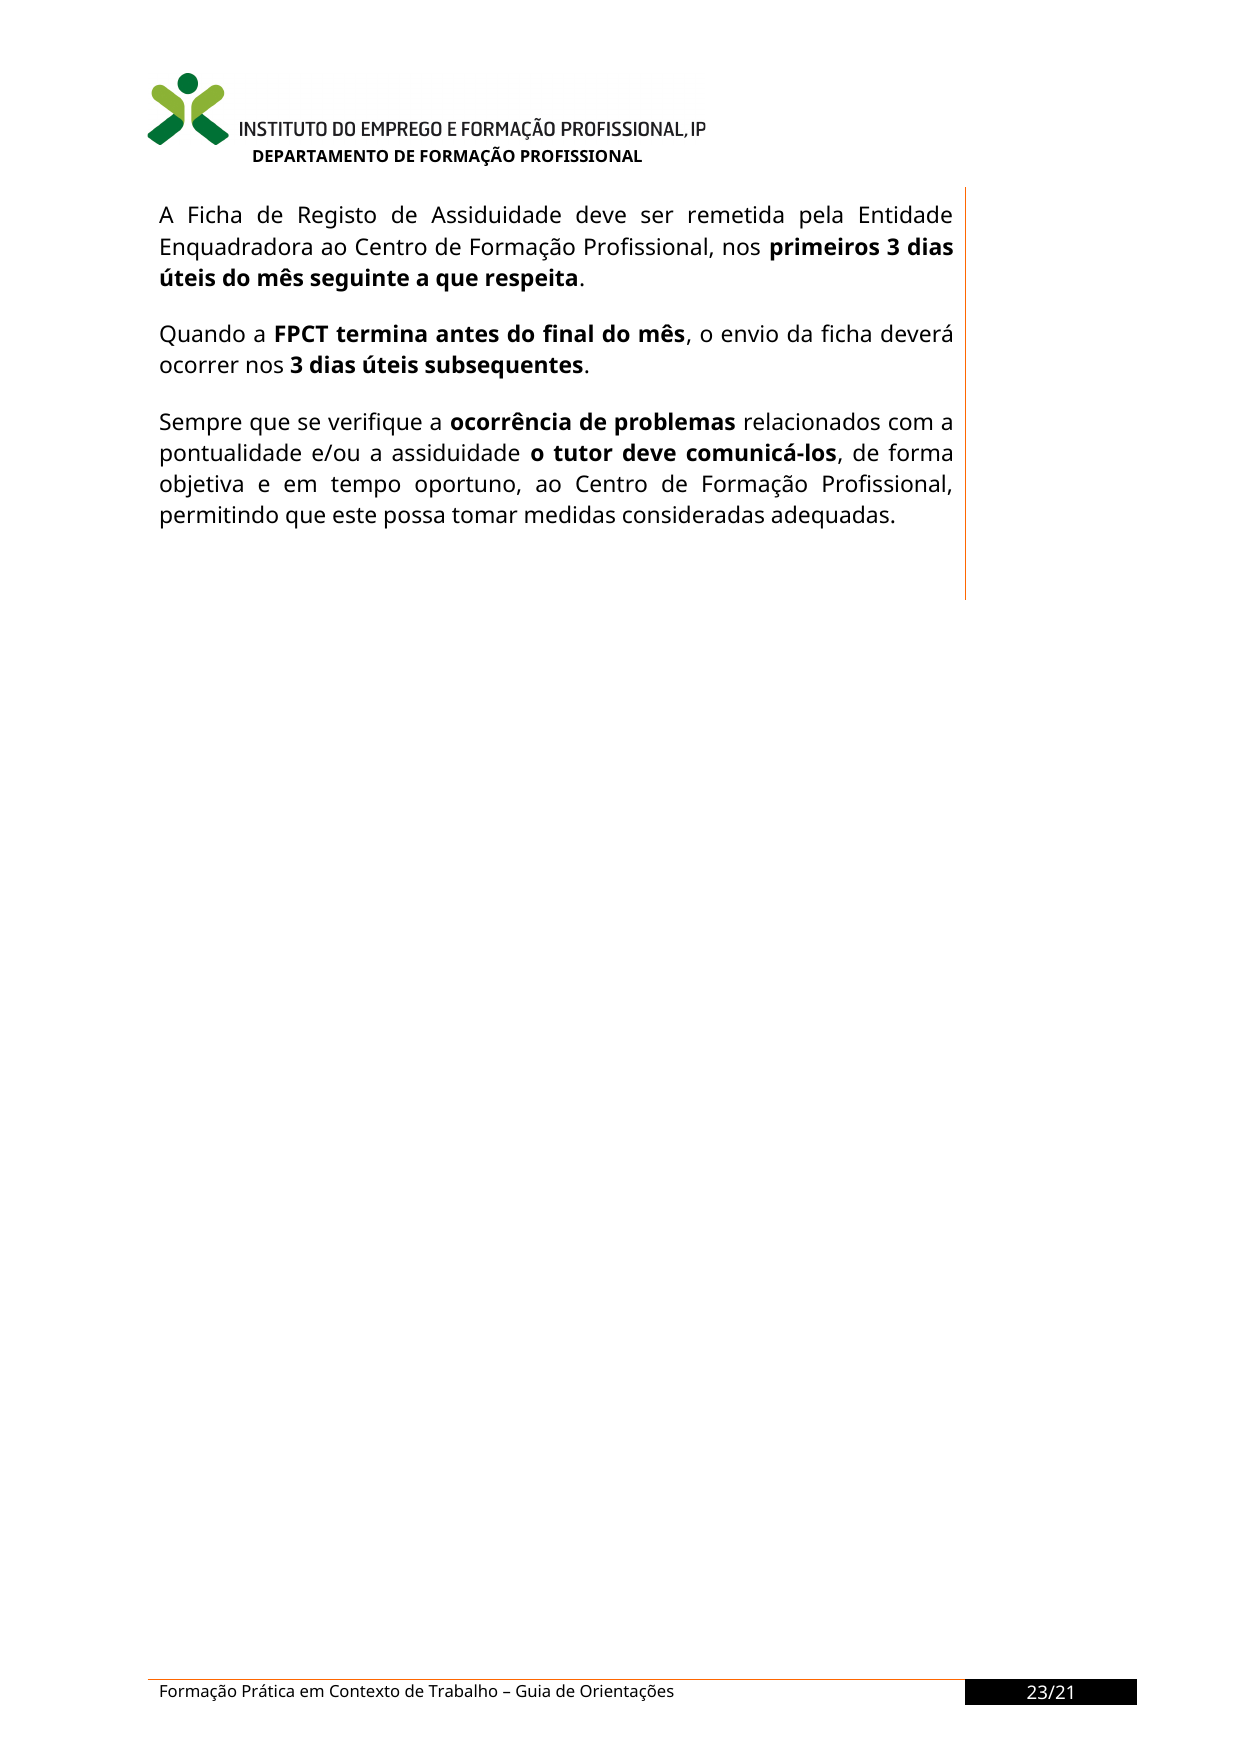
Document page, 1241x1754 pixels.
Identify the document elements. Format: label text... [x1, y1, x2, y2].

table_header A Ficha de Registo de Assiduidade deve ser remetida pela Entidade Enquadradora ao Centro de Formação Profissional, nos primeiros 3 dias úteis do mês seguinte a que respeita. Quando a FPCT termina antes do final do mês, o envio da ficha deverá ocorrer nos 3 dias úteis subsequentes. Sempre que se verifique a ocorrência de problemas relacionados com a pontualidade e/ou a assiduidade o tutor deve comunicá-los, de forma objetiva e em tempo oportuno, ao Centro de Formação Profissional, permitindo que este possa tomar medidas consideradas adequadas. [148, 187, 965, 599]
table_header [966, 187, 1137, 599]
